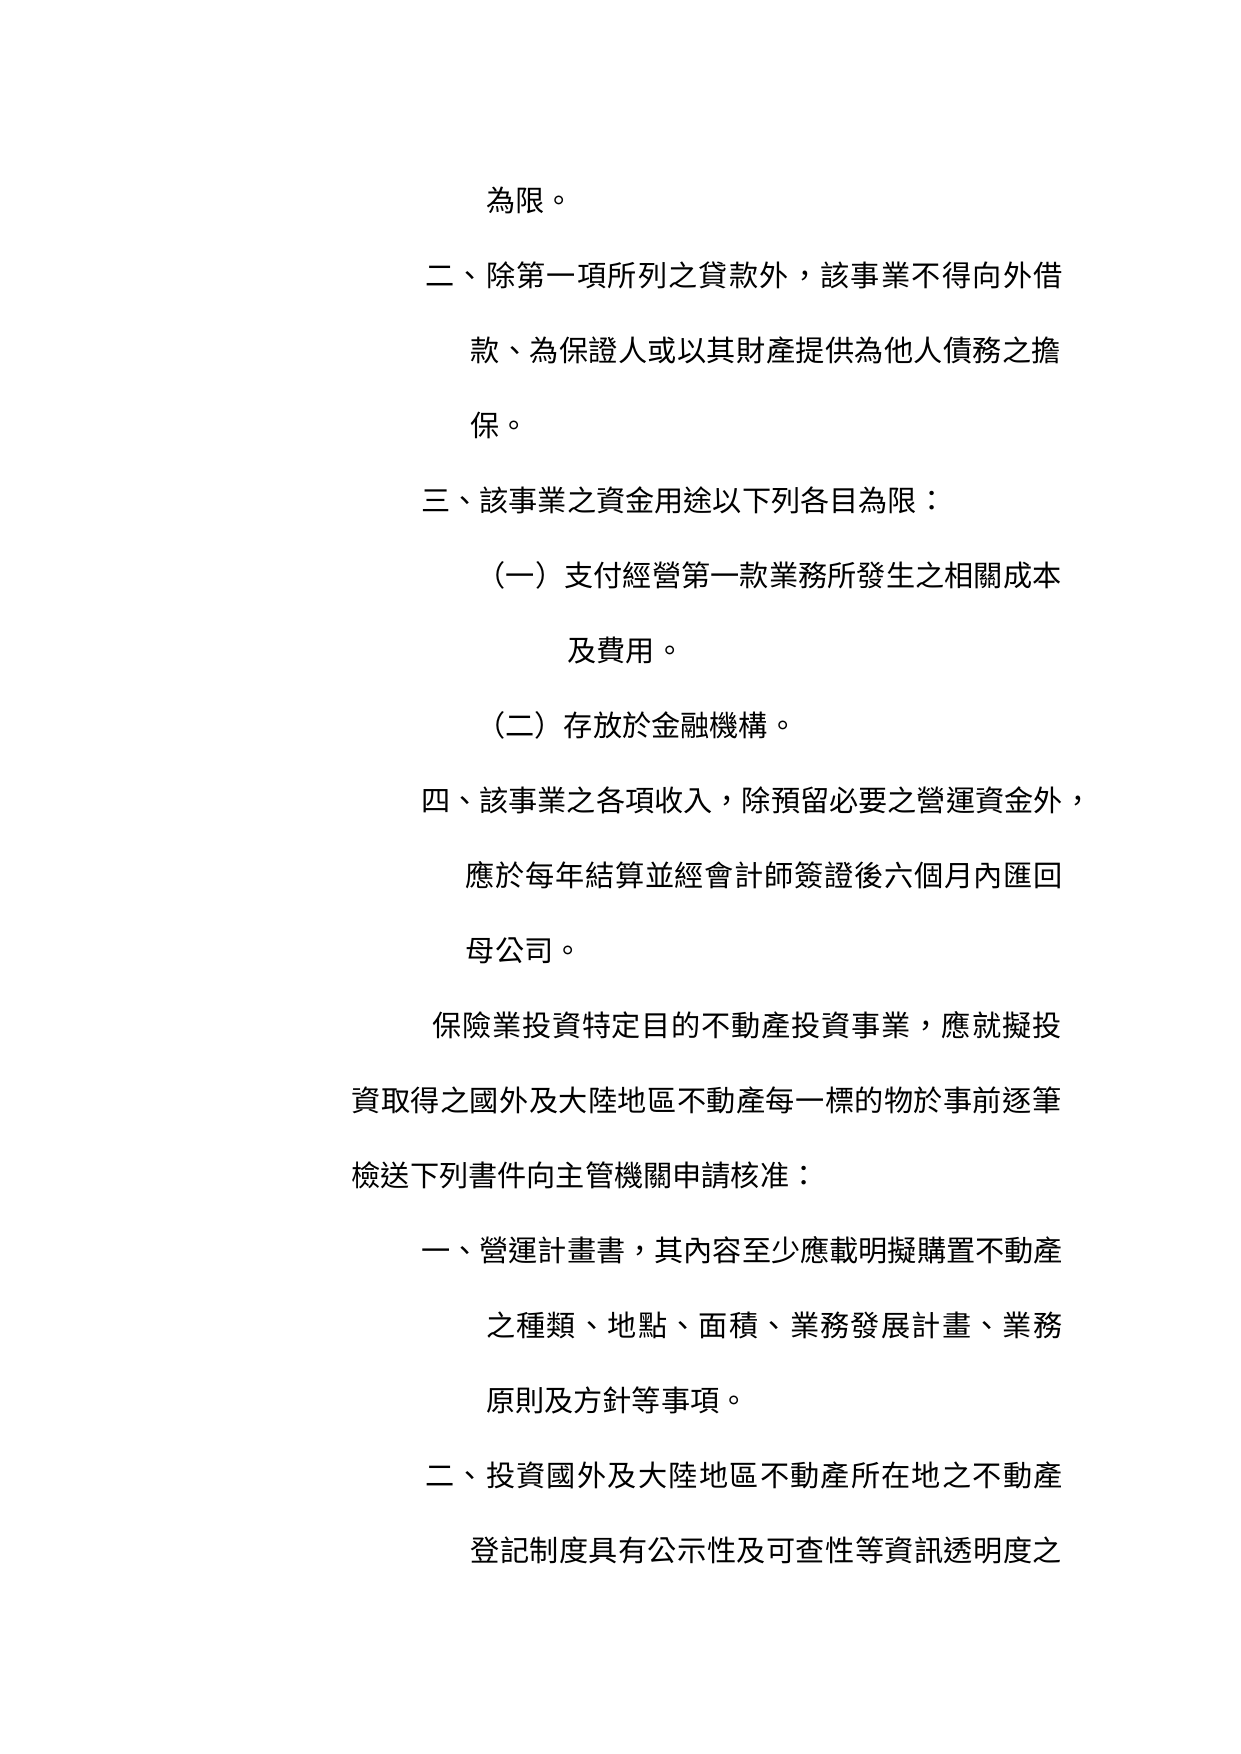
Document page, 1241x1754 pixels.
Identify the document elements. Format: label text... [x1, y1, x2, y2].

text 二、投資國外及大陸地區不動產所在地之不動產登記制度具有公示性及可查性等資訊透明度之 [425, 1436, 1063, 1586]
text （二）存放於金融機構。 [476, 686, 1063, 761]
text 保險業投資特定目的不動產投資事業，應就擬投資取得之國外及大陸地區不動產每一標的物於事前逐筆檢送下列書件向主管機關申請核准： [351, 986, 1062, 1211]
text 四、該事業之各項收入，除預留必要之營運資金外，應於每年結算並經會計師簽證後六個月內匯回母公司。 [421, 761, 1063, 986]
text 為限。 [421, 161, 1063, 236]
text 二、除第一項所列之貸款外，該事業不得向外借款、為保證人或以其財產提供為他人債務之擔保。 [425, 236, 1063, 461]
text 三、該事業之資金用途以下列各目為限： [421, 461, 1063, 536]
text （一）支付經營第一款業務所發生之相關成本及費用。 [476, 536, 1063, 686]
text 一、營運計畫書，其內容至少應載明擬購置不動產之種類、地點、面積、業務發展計畫、業務原則及方針等事項。 [421, 1211, 1063, 1436]
